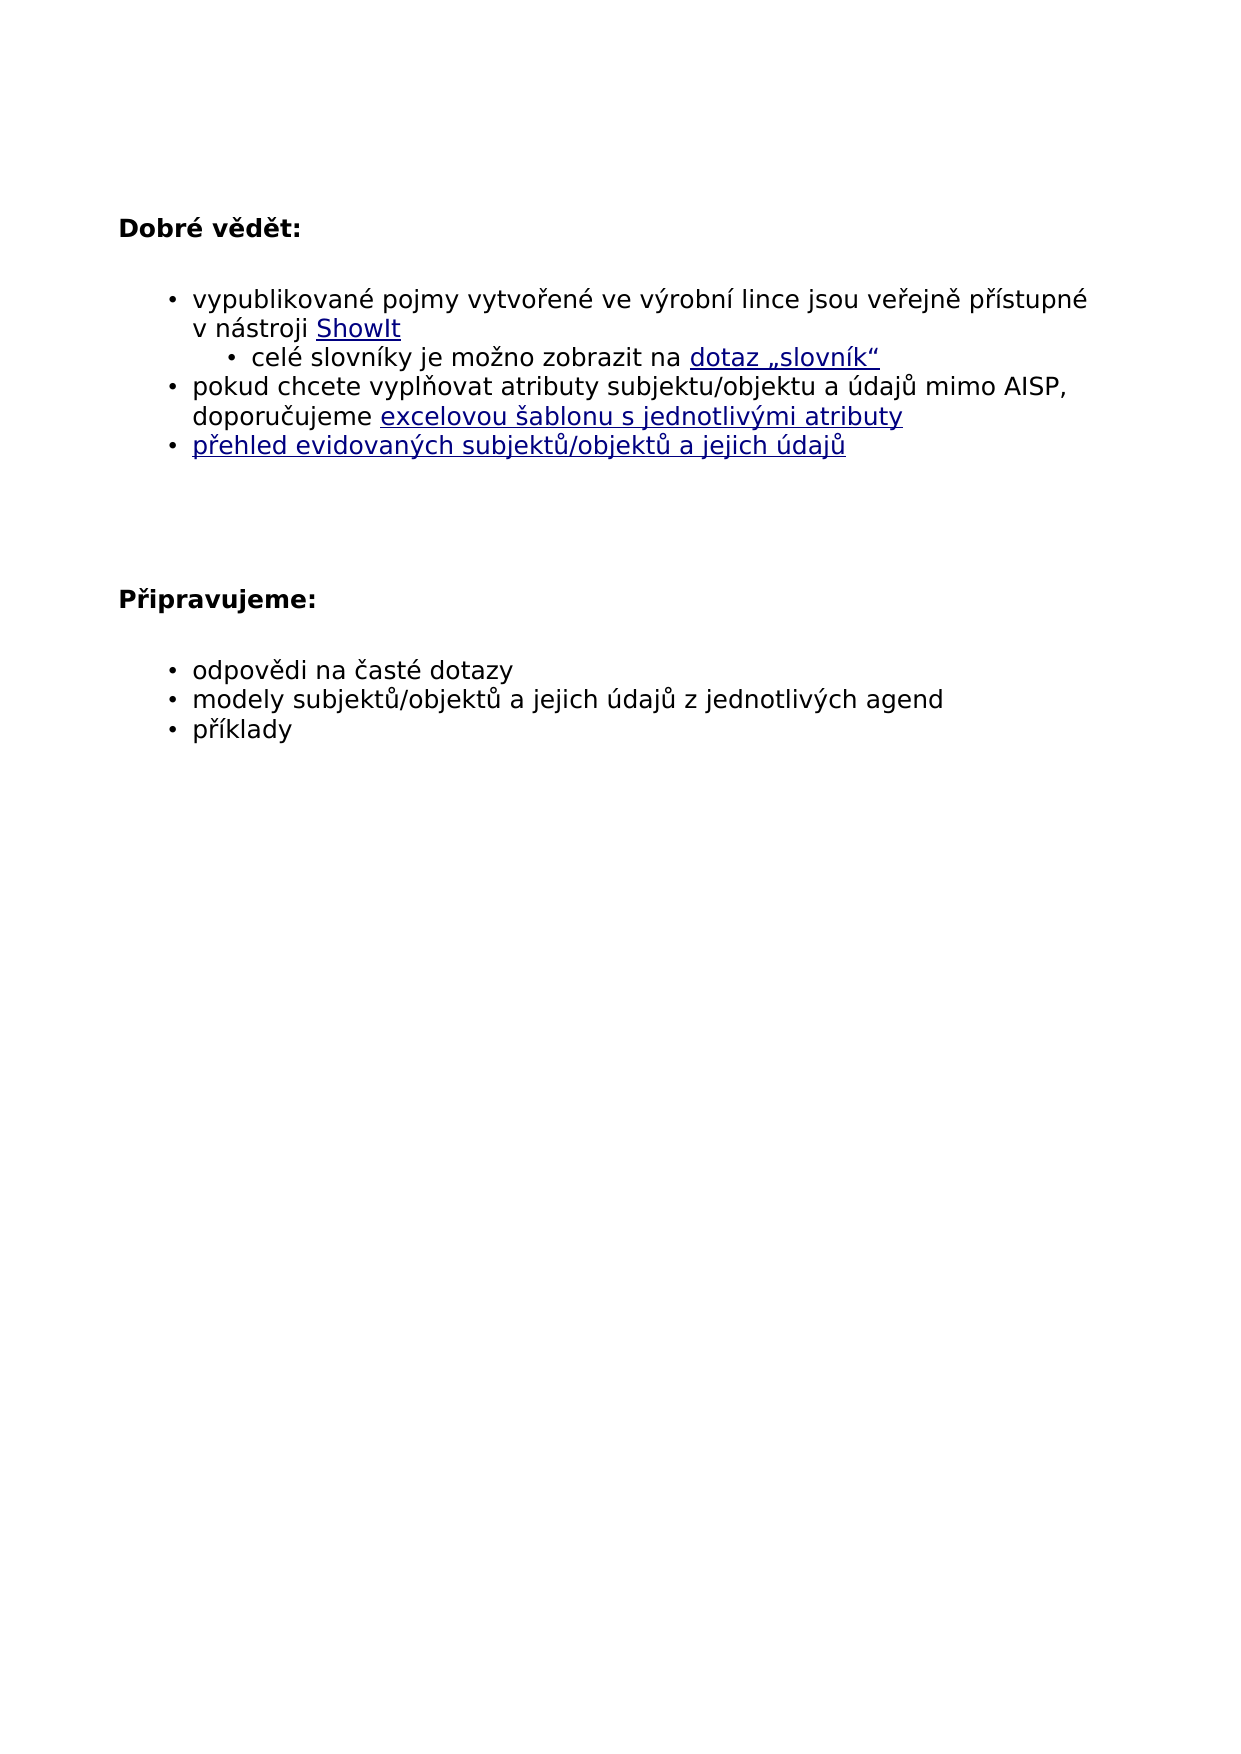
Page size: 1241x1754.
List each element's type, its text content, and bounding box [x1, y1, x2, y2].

list příklady [177, 715, 1122, 744]
list odpovědi na časté dotazy [177, 657, 1122, 686]
list vypublikované pojmy vytvořené ve výrobní lince jsou veřejně přístupné v nástroji ShowIt [177, 285, 1122, 343]
subtitle Připravujeme: [118, 585, 1122, 614]
list celé slovníky je možno zobrazit na dotaz „slovník“ [236, 343, 1122, 373]
subtitle Dobré vědět: [118, 214, 1122, 243]
list přehled evidovaných subjektů/objektů a jejich údajů [177, 431, 1122, 460]
list modely subjektů/objektů a jejich údajů z jednotlivých agend [177, 686, 1122, 715]
list pokud chcete vyplňovat atributy subjektu/objektu a údajů mimo AISP, doporučujeme excelovou šablonu s jednotlivými atributy [177, 373, 1122, 431]
